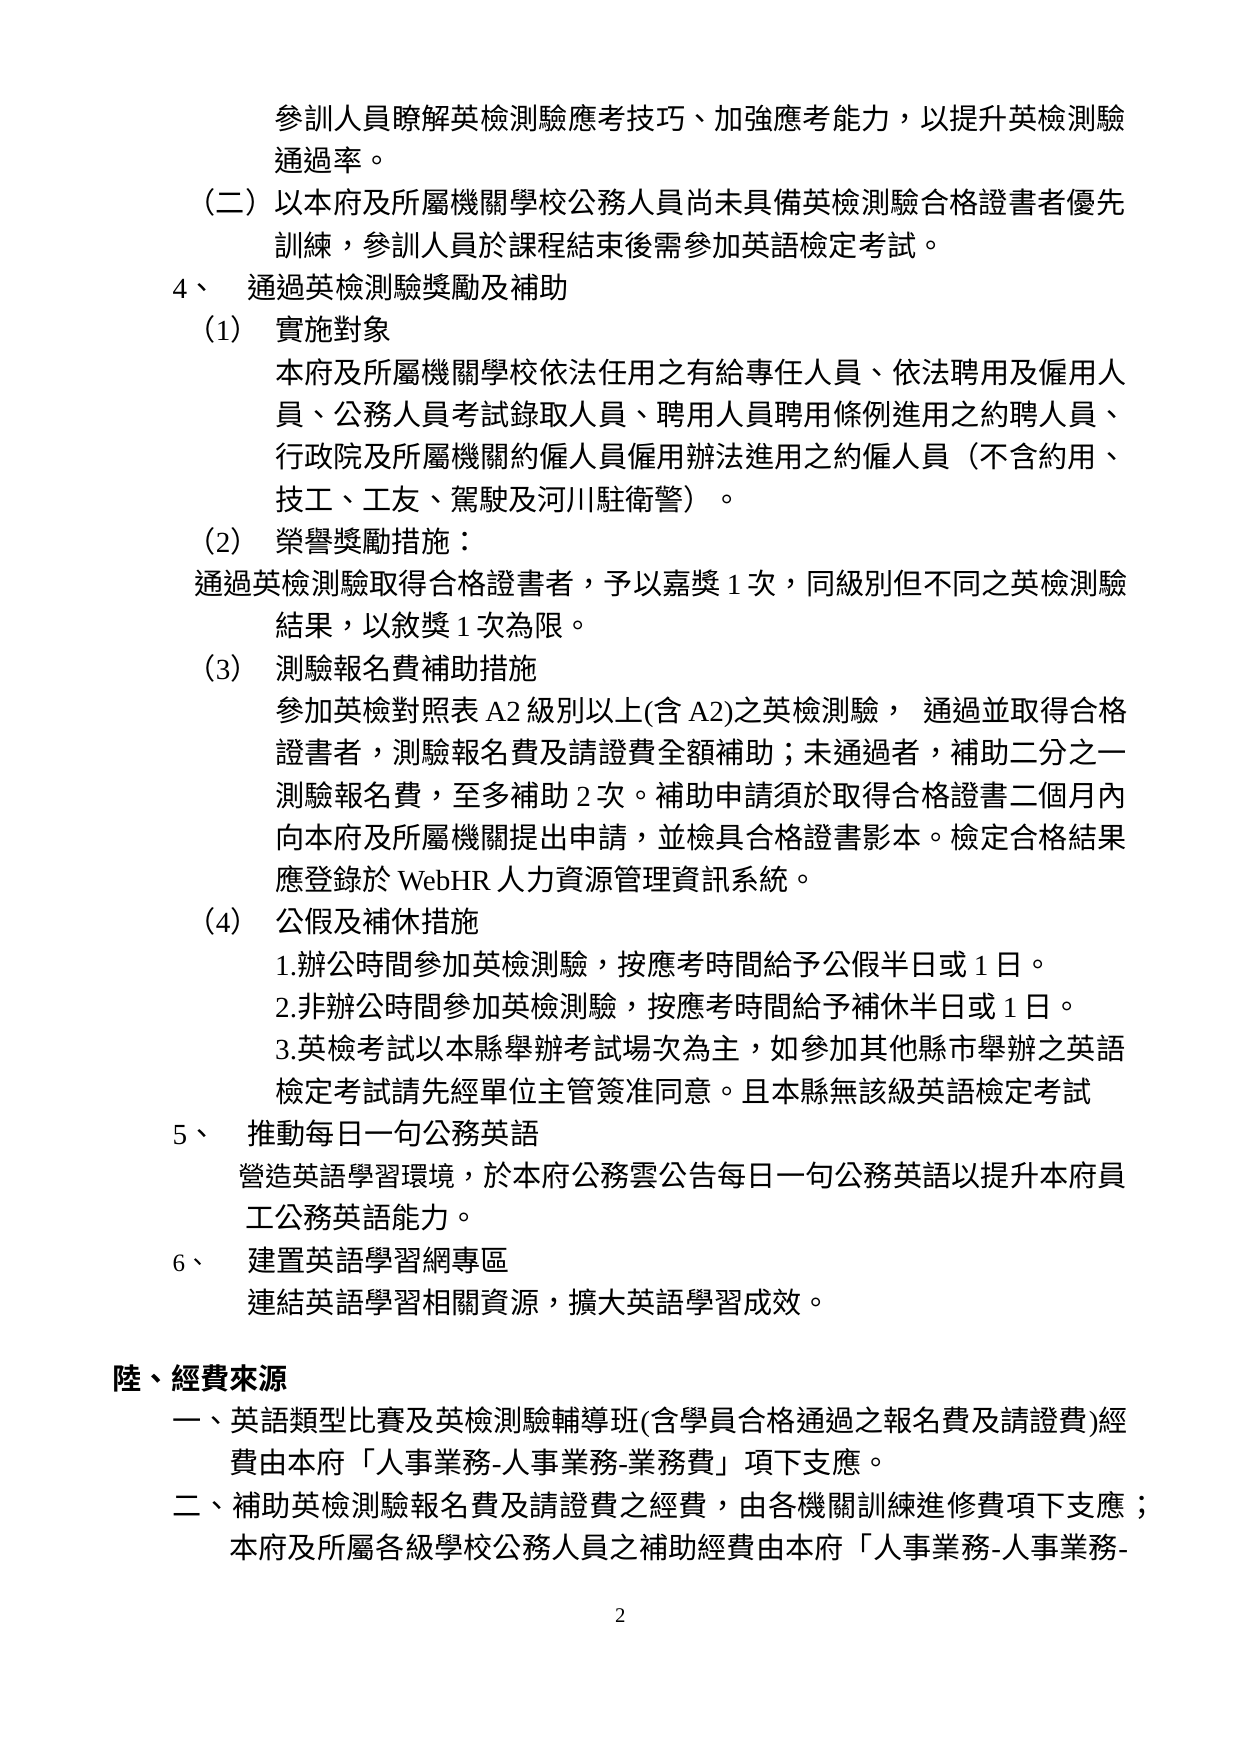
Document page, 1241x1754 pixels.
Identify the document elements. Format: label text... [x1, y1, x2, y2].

list 測驗報名費補助措施 [186, 645, 1128, 688]
text 1.辦公時間參加英檢測驗，按應考時間給予公假半日或1日。 [275, 941, 1128, 984]
list 通過英檢測驗獎勵及補助 [172, 265, 1128, 307]
list 推動每日一句公務英語 [172, 1111, 1128, 1153]
text 參加英檢對照表A2級別以上(含A2)之英檢測驗， 通過並取得合格證書者，測驗報名費及請證費全額補助；未通過者，補助二分之一測驗報名費，至多補助2次。補助申請須於取得合格證書二個月內向本府及所屬機關提出申請，並檢具合格證書影本。檢定合格結果應登錄於WebHR人力資源管理資訊系統。 [275, 688, 1128, 899]
text 二、補助英檢測驗報名費及請證費之經費，由各機關訓練進修費項下支應；本府及所屬各級學校公務人員之補助經費由本府「人事業務-人事業務-業務費」項下支應，但若英檢測驗費預算補助用罄，則停止申請補助。 [172, 1482, 1128, 1567]
text 參訓人員瞭解英檢測驗應考技巧、加強應考能力，以提升英檢測驗通過率。 [186, 96, 1128, 180]
text （二）以本府及所屬機關學校公務人員尚未具備英檢測驗合格證書者優先訓練，參訓人員於課程結束後需參加英語檢定考試。 [186, 180, 1128, 265]
text 一、英語類型比賽及英檢測驗輔導班(含學員合格通過之報名費及請證費)經費由本府「人事業務-人事業務-業務費」項下支應。 [172, 1398, 1128, 1482]
list 建置英語學習網專區 [172, 1237, 1128, 1280]
text 3.英檢考試以本縣舉辦考試場次為主，如參加其他縣市舉辦之英語檢定考試請先經單位主管簽准同意。且本縣無該級英語檢定考試 [275, 1026, 1128, 1111]
text 本府及所屬機關學校依法任用之有給專任人員、依法聘用及僱用人員、公務人員考試錄取人員、聘用人員聘用條例進用之約聘人員、行政院及所屬機關約僱人員僱用辦法進用之約僱人員（不含約用、技工、工友、駕駛及河川駐衛警）。 [275, 349, 1128, 518]
text 通過英檢測驗取得合格證書者，予以嘉獎1次，同級別但不同之英檢測驗結果，以敘獎1次為限。 [112, 561, 1128, 645]
text 連結英語學習相關資源，擴大英語學習成效。 [247, 1280, 1128, 1322]
list 公假及補休措施 [186, 899, 1128, 941]
text 營造英語學習環境，於本府公務雲公告每日一句公務英語以提升本府員工公務英語能力。 [231, 1153, 1128, 1237]
text 陸、經費來源 [112, 1356, 1128, 1398]
list 榮譽獎勵措施： [186, 518, 1128, 561]
text 2.非辦公時間參加英檢測驗，按應考時間給予補休半日或1日。 [275, 984, 1128, 1026]
list 實施對象 [186, 307, 1128, 349]
